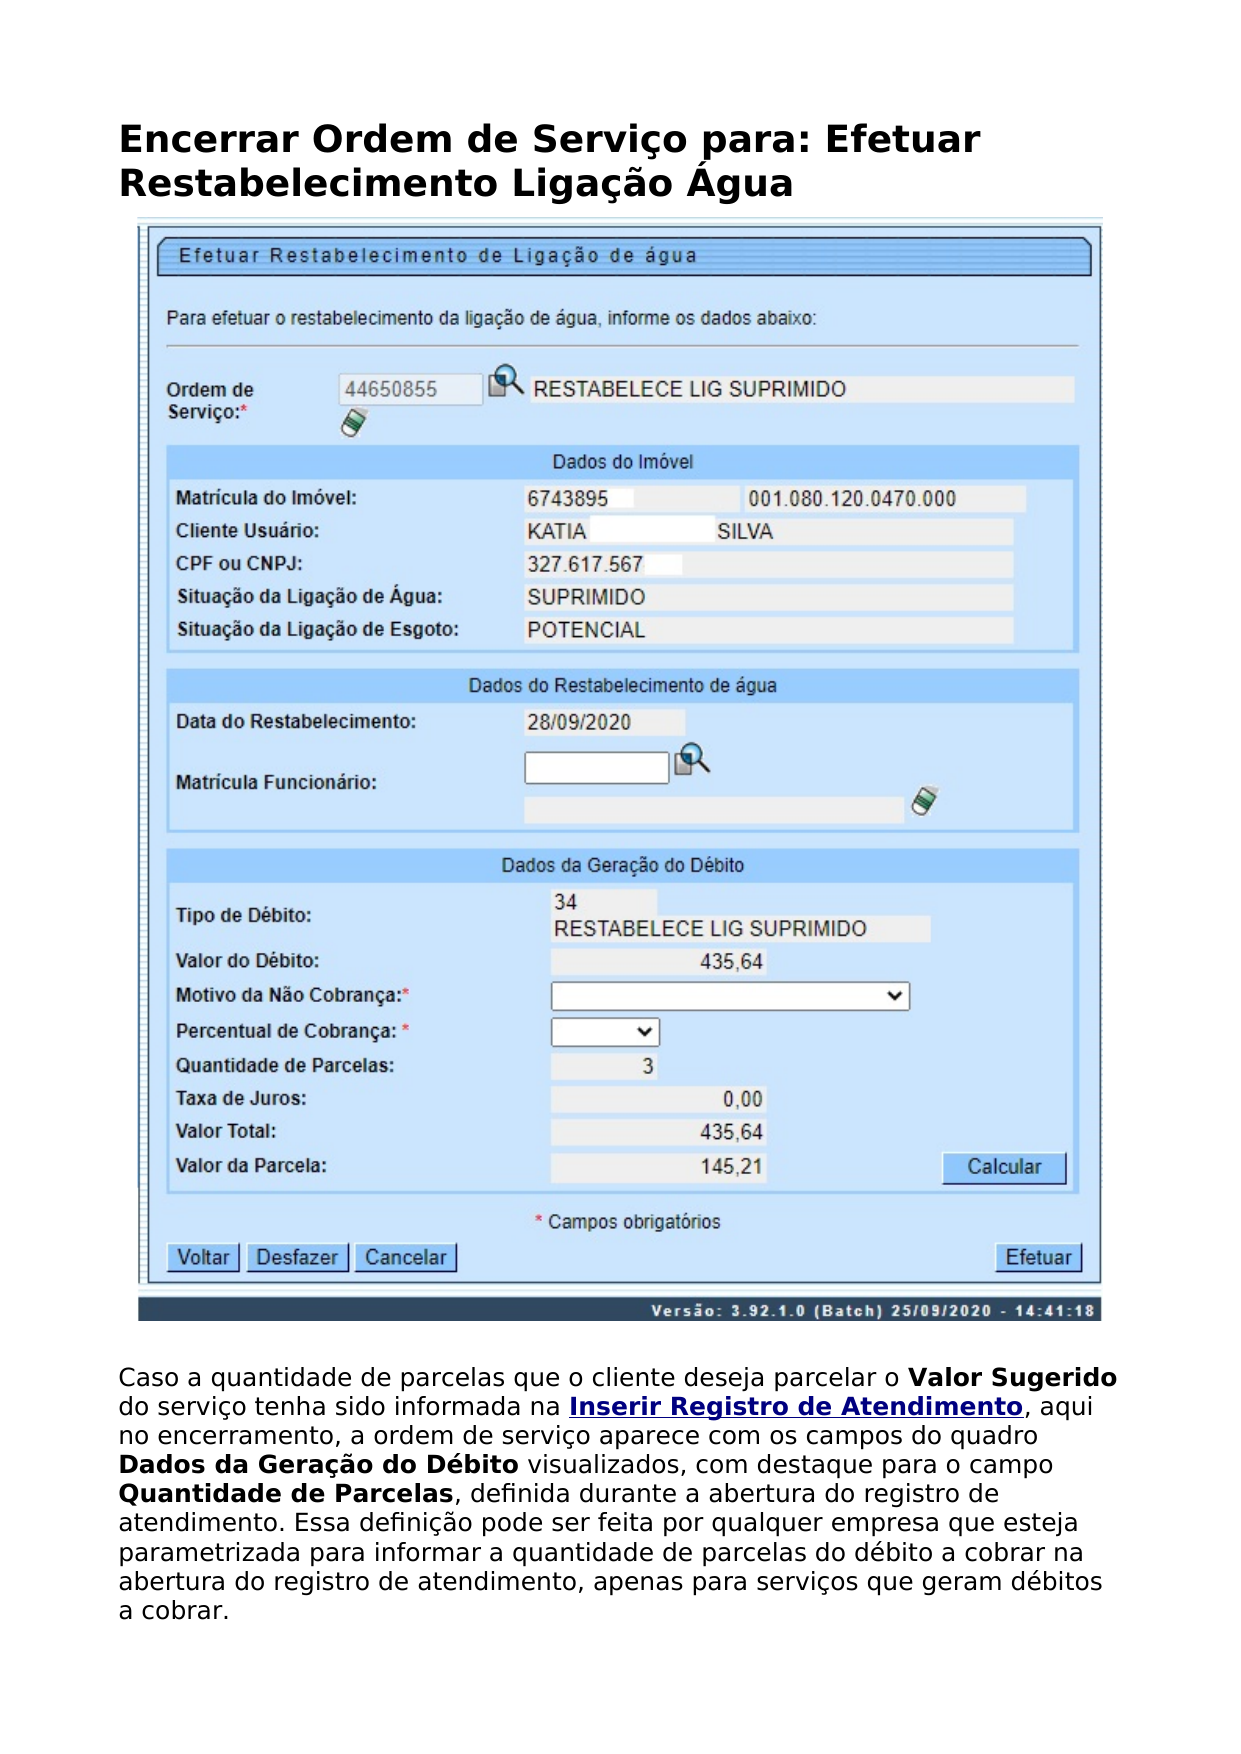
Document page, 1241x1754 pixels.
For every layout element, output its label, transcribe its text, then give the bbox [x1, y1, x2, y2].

text Caso a quantidade de parcelas que o cliente deseja parcelar o Valor Sugerido do serviço tenha sido informada na Inserir Registro de Atendimento, aqui no encerramento, a ordem de serviço aparece com os campos do quadro Dados da Geração do Débito visualizados, com destaque para o campo Quantidade de Parcelas, definida durante a abertura do registro de atendimento. Essa definição pode ser feita por qualquer empresa que esteja parametrizada para informar a quantidade de parcelas do débito a cobrar na abertura do registro de atendimento, apenas para serviços que geram débitos a cobrar. [118, 1363, 1122, 1625]
picture [137, 217, 1103, 1321]
subtitle Encerrar Ordem de Serviço para: Efetuar Restabelecimento Ligação Água [118, 118, 1122, 205]
